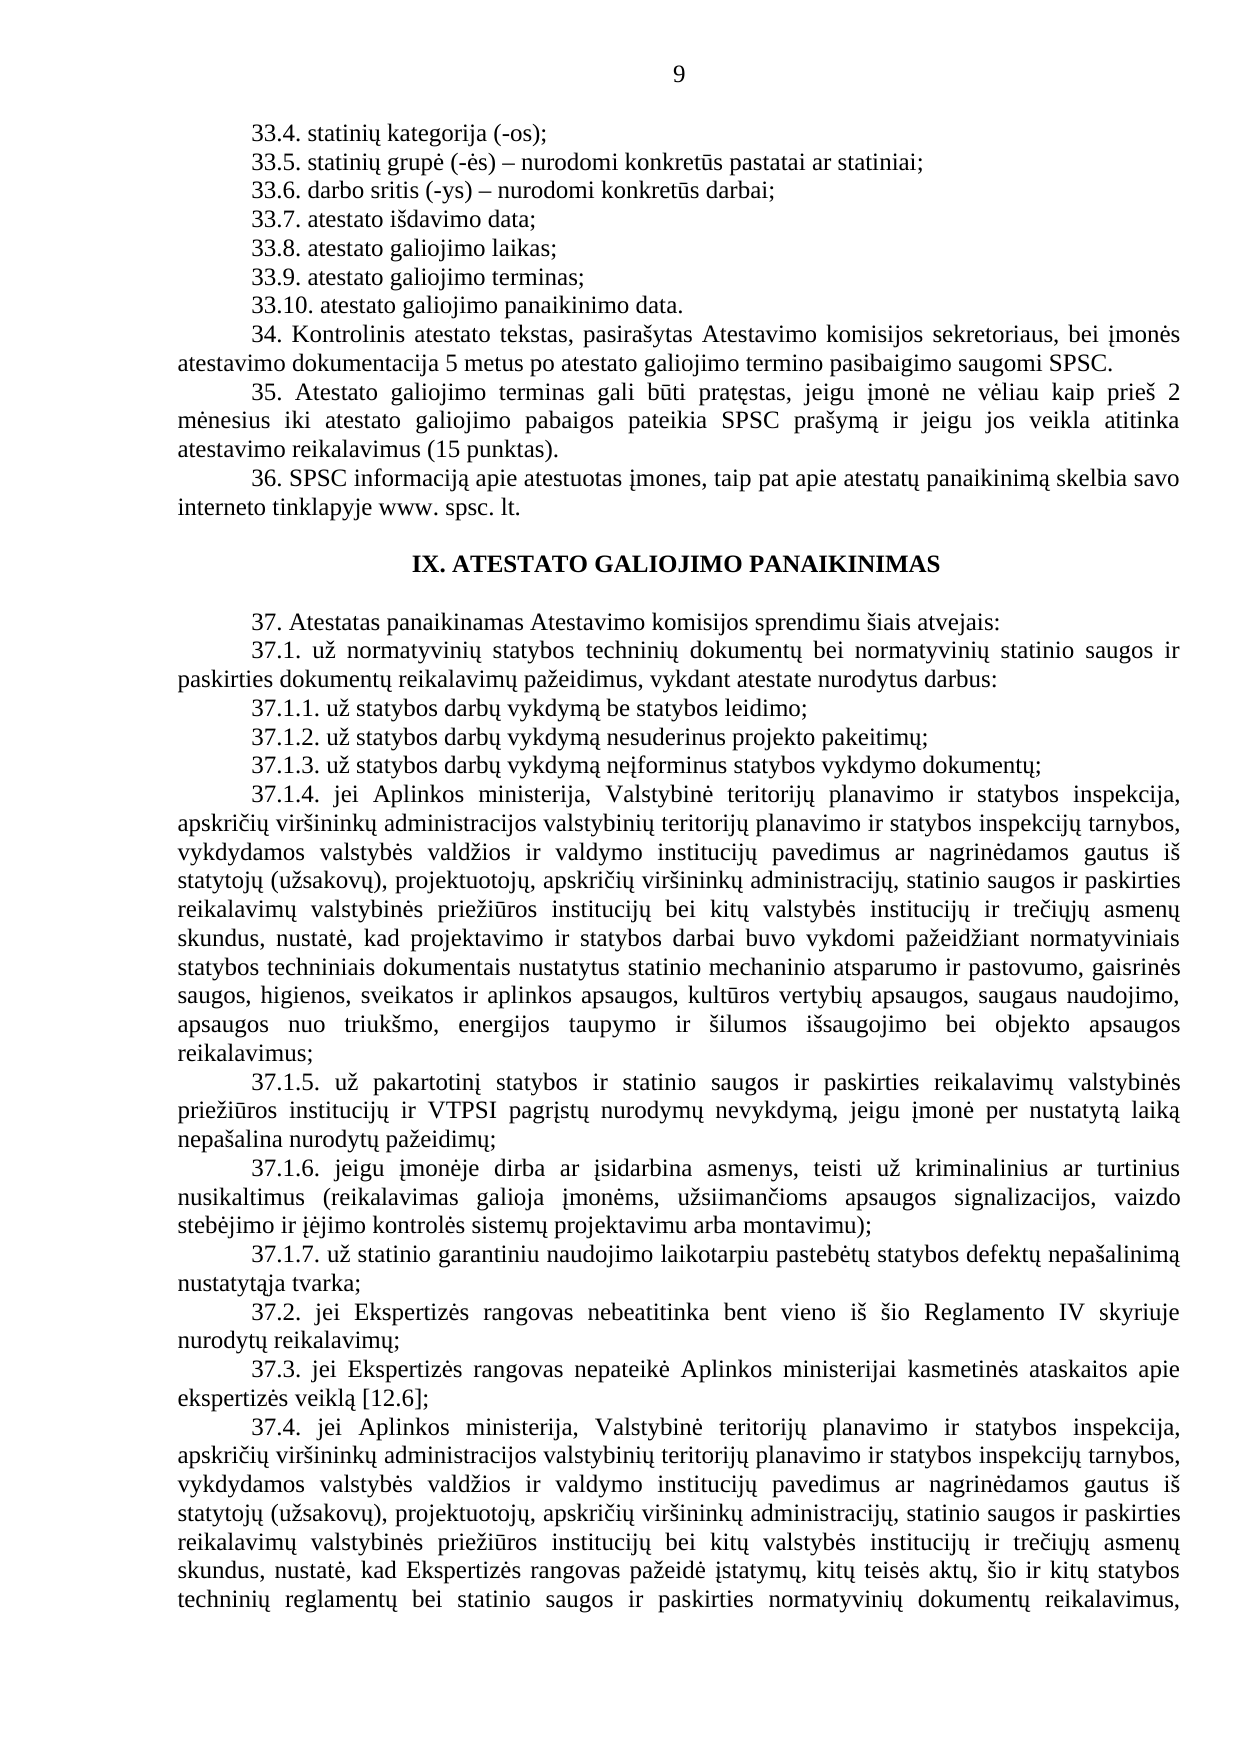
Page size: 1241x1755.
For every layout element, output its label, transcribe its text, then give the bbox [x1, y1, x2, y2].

text 37.2. jei Ekspertizės rangovas nebeatitinka bent vieno iš šio Reglamento IV skyriuje nurodytų reikalavimų; [177, 1297, 1181, 1354]
text 37.1.5. už pakartotinį statybos ir statinio saugos ir paskirties reikalavimų valstybinės priežiūros institucijų ir VTPSI pagrįstų nurodymų nevykdymą, jeigu įmonė per nustatytą laiką nepašalina nurodytų pažeidimų; [177, 1067, 1181, 1153]
text 35. Atestato galiojimo terminas gali būti pratęstas, jeigu įmonė ne vėliau kaip prieš 2 mėnesius iki atestato galiojimo pabaigos pateikia SPSC prašymą ir jeigu jos veikla atitinka atestavimo reikalavimus (15 punktas). [177, 377, 1181, 463]
text 37.1.4. jei Aplinkos ministerija, Valstybinė teritorijų planavimo ir statybos inspekcija, apskričių viršininkų administracijos valstybinių teritorijų planavimo ir statybos inspekcijų tarnybos, vykdydamos valstybės valdžios ir valdymo institucijų pavedimus ar nagrinėdamos gautus iš statytojų (užsakovų), projektuotojų, apskričių viršininkų administracijų, statinio saugos ir paskirties reikalavimų valstybinės priežiūros institucijų bei kitų valstybės institucijų ir trečiųjų asmenų skundus, nustatė, kad projektavimo ir statybos darbai buvo vykdomi pažeidžiant normatyviniais statybos techniniais dokumentais nustatytus statinio mechaninio atsparumo ir pastovumo, gaisrinės saugos, higienos, sveikatos ir aplinkos apsaugos, kultūros vertybių apsaugos, saugaus naudojimo, apsaugos nuo triukšmo, energijos taupymo ir šilumos išsaugojimo bei objekto apsaugos reikalavimus; [177, 779, 1181, 1067]
text 33.8. atestato galiojimo laikas; [177, 233, 1181, 262]
text 37.4. jei Aplinkos ministerija, Valstybinė teritorijų planavimo ir statybos inspekcija, apskričių viršininkų administracijos valstybinių teritorijų planavimo ir statybos inspekcijų tarnybos, vykdydamos valstybės valdžios ir valdymo institucijų pavedimus ar nagrinėdamos gautus iš statytojų (užsakovų), projektuotojų, apskričių viršininkų administracijų, statinio saugos ir paskirties reikalavimų valstybinės priežiūros institucijų bei kitų valstybės institucijų ir trečiųjų asmenų skundus, nustatė, kad Ekspertizės rangovas pažeidė įstatymų, kitų teisės aktų, šio ir kitų statybos techninių reglamentų bei statinio saugos ir paskirties normatyvinių dokumentų reikalavimus, [177, 1412, 1181, 1613]
text 33.4. statinių kategorija (-os); [177, 118, 1181, 147]
text 37.1.1. už statybos darbų vykdymą be statybos leidimo; [177, 693, 1181, 722]
text 33.9. atestato galiojimo terminas; [177, 262, 1181, 291]
text 37.1. už normatyvinių statybos techninių dokumentų bei normatyvinių statinio saugos ir paskirties dokumentų reikalavimų pažeidimus, vykdant atestate nurodytus darbus: [177, 636, 1181, 693]
text 37.1.2. už statybos darbų vykdymą nesuderinus projekto pakeitimų; [177, 722, 1181, 751]
text 33.6. darbo sritis (-ys) – nurodomi konkretūs darbai; [177, 176, 1181, 204]
text 33.5. statinių grupė (-ės) – nurodomi konkretūs pastatai ar statiniai; [177, 147, 1181, 176]
text 37.1.6. jeigu įmonėje dirba ar įsidarbina asmenys, teisti už kriminalinius ar turtinius nusikaltimus (reikalavimas galioja įmonėms, užsiimančioms apsaugos signalizacijos, vaizdo stebėjimo ir įėjimo kontrolės sistemų projektavimu arba montavimu); [177, 1153, 1181, 1239]
text 34. Kontrolinis atestato tekstas, pasirašytas Atestavimo komisijos sekretoriaus, bei įmonės atestavimo dokumentacija 5 metus po atestato galiojimo termino pasibaigimo saugomi SPSC. [177, 319, 1181, 377]
text 37. Atestatas panaikinamas Atestavimo komisijos sprendimu šiais atvejais: [177, 607, 1181, 636]
text 33.10. atestato galiojimo panaikinimo data. [177, 291, 1181, 319]
text 36. SPSC informaciją apie atestuotas įmones, taip pat apie atestatų panaikinimą skelbia savo interneto tinklapyje www. spsc. lt. [177, 463, 1181, 521]
text 33.7. atestato išdavimo data; [177, 204, 1181, 233]
text IX. ATESTATO GALIOJIMO PANAIKINIMAS [177, 549, 1181, 578]
text 37.1.7. už statinio garantiniu naudojimo laikotarpiu pastebėtų statybos defektų nepašalinimą nustatytąja tvarka; [177, 1239, 1181, 1297]
text 37.1.3. už statybos darbų vykdymą neįforminus statybos vykdymo dokumentų; [177, 751, 1181, 779]
text 37.3. jei Ekspertizės rangovas nepateikė Aplinkos ministerijai kasmetinės ataskaitos apie ekspertizės veiklą [12.6]; [177, 1354, 1181, 1412]
